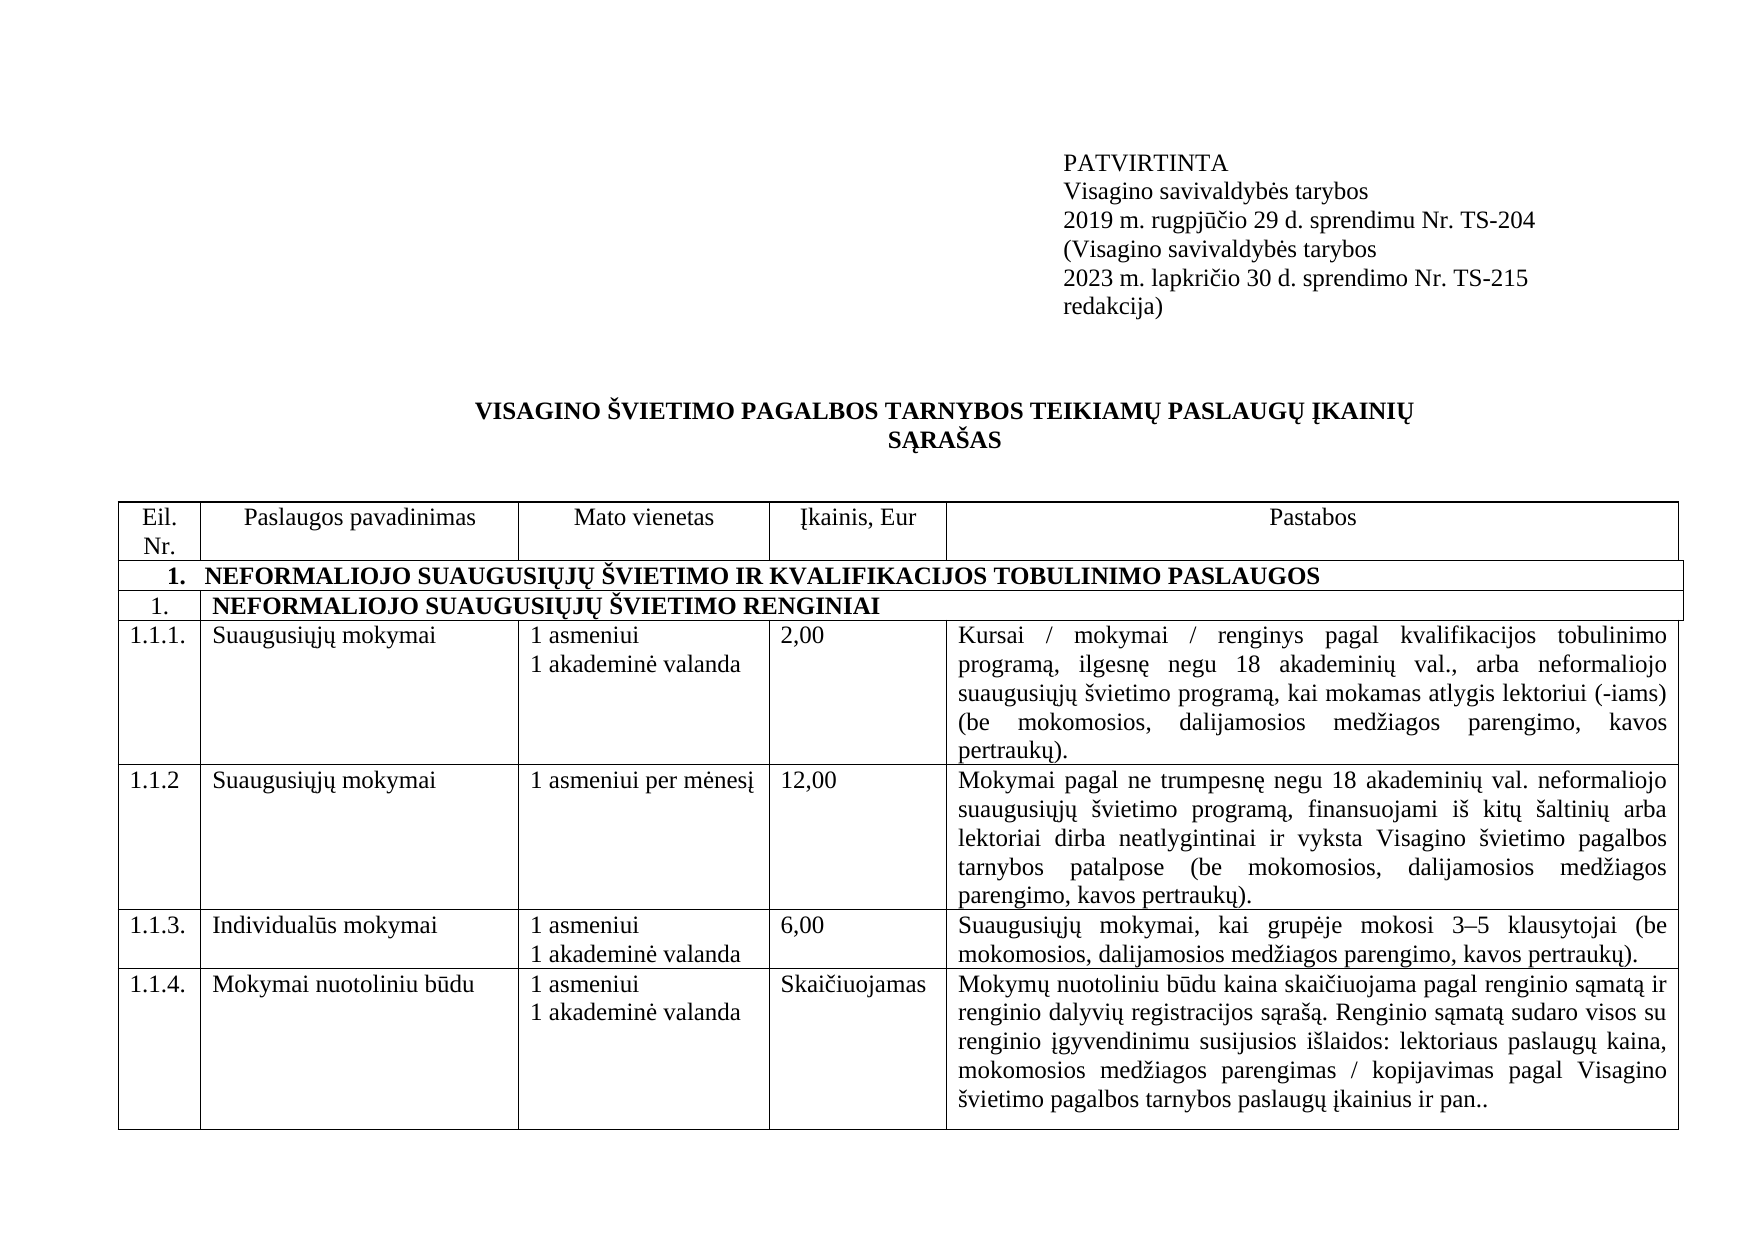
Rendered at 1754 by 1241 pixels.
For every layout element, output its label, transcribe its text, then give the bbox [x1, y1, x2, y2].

table_header Pastabos [947, 503, 1678, 560]
table_cell 1.1.1. [119, 621, 200, 764]
table_cell 1. [119, 591, 200, 619]
text Visagino savivaldybės tarybos [118, 176, 1636, 205]
table_cell Individualūs mokymai [201, 910, 518, 968]
table_cell Suaugusiųjų mokymai, kai grupėje mokosi 3–5 klausytojai (be mokomosios, dalijamosios medžiagos parengimo, kavos pertraukų). [947, 910, 1678, 968]
table_cell Suaugusiųjų mokymai [201, 621, 518, 764]
table_cell [1679, 909, 1684, 968]
table_cell 1.1.2 [119, 765, 200, 909]
table_cell [1679, 621, 1684, 764]
table_cell 6,00 [770, 910, 946, 968]
table_cell 1 asmeniui 1 akademinė valanda [519, 621, 769, 764]
text redakcija) [118, 291, 1636, 320]
table_cell [1679, 764, 1684, 909]
text 2023 m. lapkričio 30 d. sprendimo Nr. TS-215 [118, 263, 1636, 291]
table_header [1679, 501, 1684, 560]
table_cell 1.1.3. [119, 910, 200, 968]
table_header Įkainis, Eur [770, 503, 946, 560]
table_header Mato vienetas [519, 503, 769, 560]
table_cell 1. NEFORMALIOJO SUAUGUSIŲJŲ ŠVIETIMO IR KVALIFIKACIJOS TOBULINIMO PASLAUGOS [119, 561, 1683, 590]
text SĄRAŠAS [118, 425, 1636, 454]
table_cell 2,00 [770, 621, 946, 764]
table_cell Suaugusiųjų mokymai [201, 765, 518, 909]
table_header Paslaugos pavadinimas [201, 503, 518, 560]
table_cell NEFORMALIOJO SUAUGUSIŲJŲ ŠVIETIMO RENGINIAI [201, 591, 1683, 619]
table_cell 1 asmeniui 1 akademinė valanda [519, 910, 769, 968]
text 2019 m. rugpjūčio 29 d. sprendimu Nr. TS-204 [118, 205, 1636, 234]
text (Visagino savivaldybės tarybos [118, 234, 1636, 263]
table_cell [1679, 968, 1684, 1129]
table_cell 1 asmeniui 1 akademinė valanda [519, 969, 769, 1129]
table_cell 1 asmeniui per mėnesį [519, 765, 769, 909]
table_cell Mokymai pagal ne trumpesnę negu 18 akademinių val. neformaliojo suaugusiųjų švietimo programą, finansuojami iš kitų šaltinių arba lektoriai dirba neatlygintinai ir vyksta Visagino švietimo pagalbos tarnybos patalpose (be mokomosios, dalijamosios medžiagos parengimo, kavos pertraukų). [947, 765, 1678, 909]
text PATVIRTINTA [118, 148, 1636, 176]
table_cell 12,00 [770, 765, 946, 909]
text VISAGINO ŠVIETIMO PAGALBOS TARNYBOS TEIKIAMŲ PASLAUGŲ ĮKAINIŲ [118, 396, 1636, 425]
table_cell Mokymai nuotoliniu būdu [201, 969, 518, 1129]
table_cell Mokymų nuotoliniu būdu kaina skaičiuojama pagal renginio sąmatą ir renginio dalyvių registracijos sąrašą. Renginio sąmatą sudaro visos su renginio įgyvendinimu susijusios išlaidos: lektoriaus paslaugų kaina, mokomosios medžiagos parengimas / kopijavimas pagal Visagino švietimo pagalbos tarnybos paslaugų įkainius ir pan.. [947, 969, 1678, 1129]
table_cell 1.1.4. [119, 969, 200, 1129]
table_header Eil. Nr. [119, 503, 200, 560]
table_cell Kursai / mokymai / renginys pagal kvalifikacijos tobulinimo programą, ilgesnę negu 18 akademinių val., arba neformaliojo suaugusiųjų švietimo programą, kai mokamas atlygis lektoriui (-iams) (be mokomosios, dalijamosios medžiagos parengimo, kavos pertraukų). [947, 621, 1678, 764]
table_cell Skaičiuojamas [770, 969, 946, 1129]
